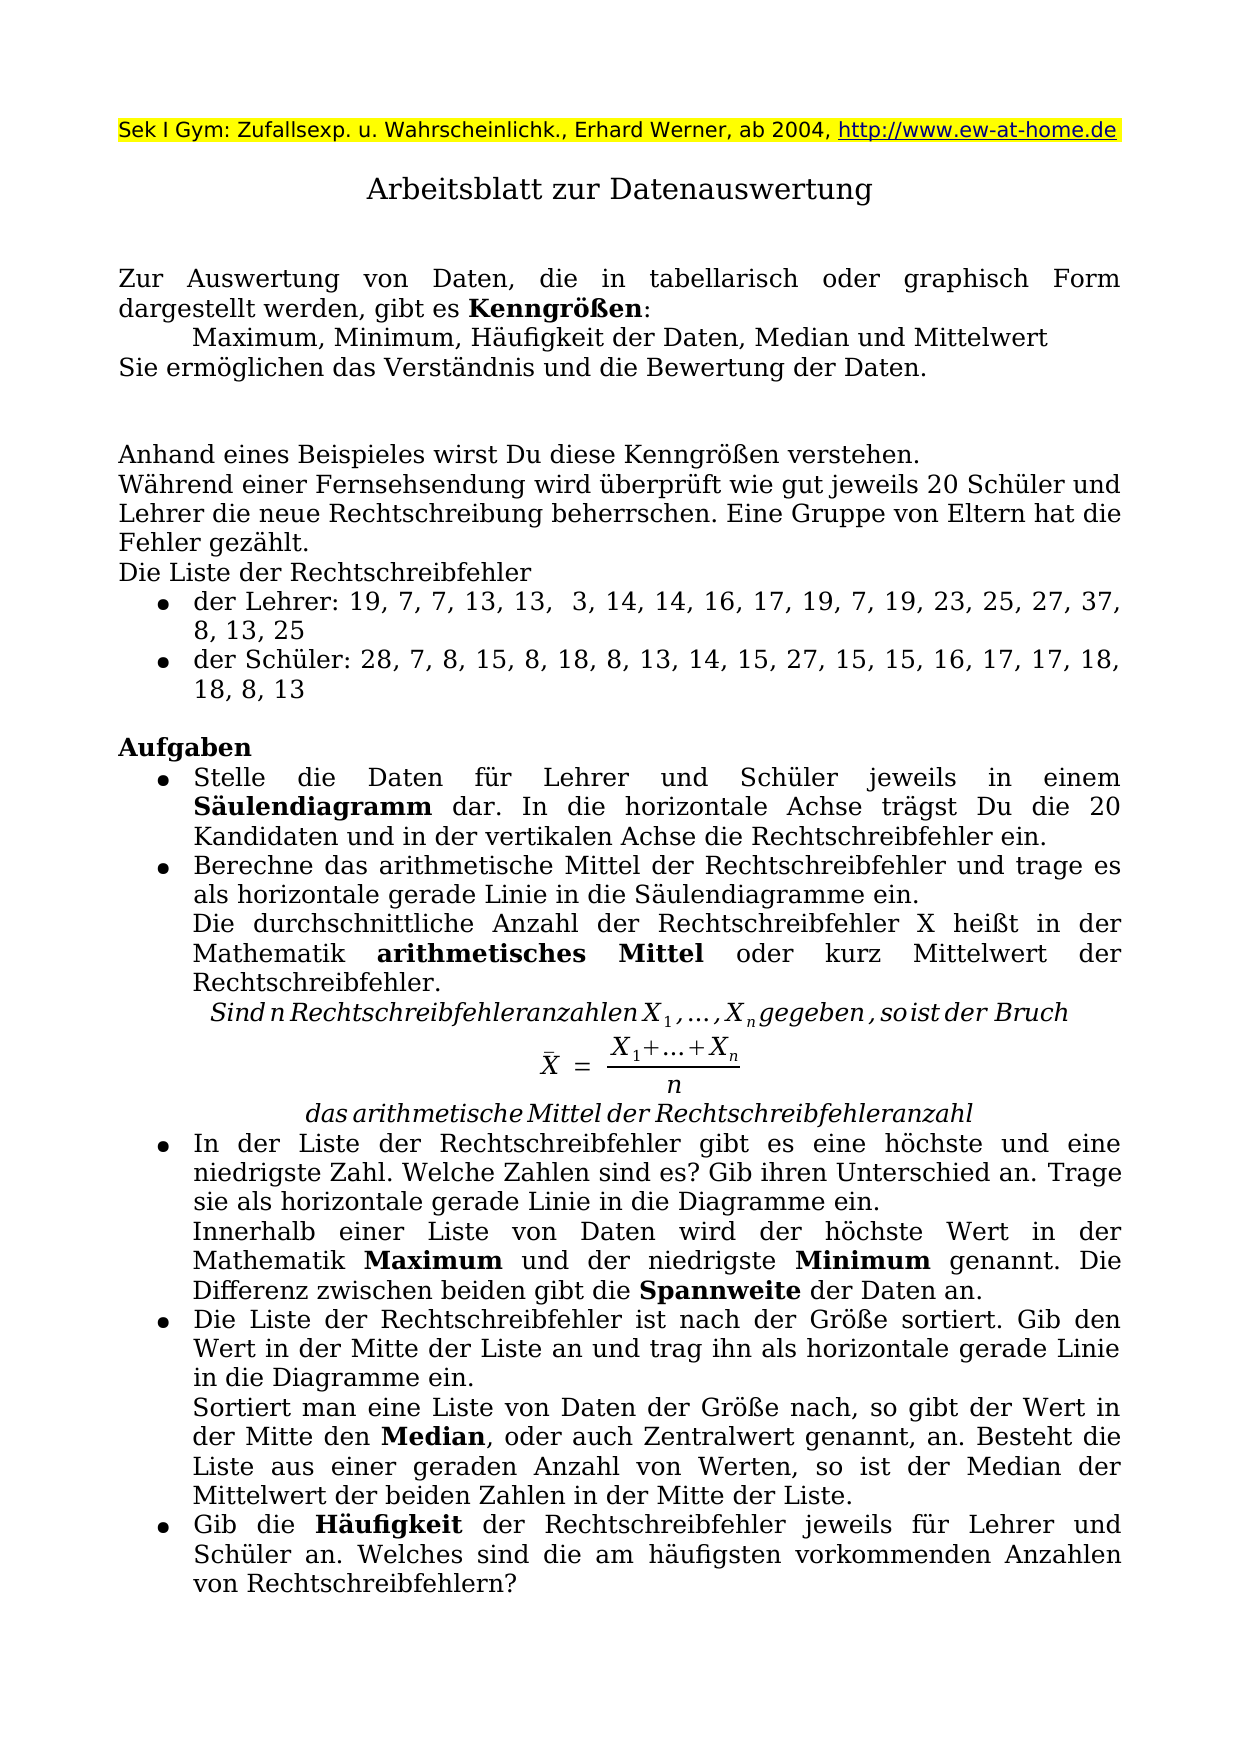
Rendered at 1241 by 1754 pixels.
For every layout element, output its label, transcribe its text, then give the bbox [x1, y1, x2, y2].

text Aufgaben [118, 733, 1122, 763]
text Arbeitsblatt zur Datenauswertung [118, 172, 1122, 206]
list Stelle die Daten für Lehrer und Schüler jeweils in einem Säulendiagramm dar. In die horizontale Achse trägst Du die 20 Kandidaten und in der vertikalen Achse die Rechtschreibfehler ein. [156, 763, 1122, 851]
text Anhand eines Beispieles wirst Du diese Kenngrößen verstehen. [118, 441, 1122, 470]
text Zur Auswertung von Daten, die in tabellarisch oder graphisch Form dargestellt werden, gibt es Kenngrößen: [118, 265, 1122, 323]
text Die durchschnittliche Anzahl der Rechtschreibfehler X heißt in der Mathematik arithmetisches Mittel oder kurz Mittelwert der Rechtschreibfehler. [192, 909, 1122, 998]
text Sie ermöglichen das Verständnis und die Bewertung der Daten. [118, 353, 1122, 382]
text Innerhalb einer Liste von Daten wird der höchste Wert in der Mathematik Maximum und der niedrigste Minimum genannt. Die Differenz zwischen beiden gibt die Spannweite der Daten an. [192, 1217, 1122, 1305]
text Während einer Fernsehsendung wird überprüft wie gut jeweils 20 Schüler und Lehrer die neue Rechtschreibung beherrschen. Eine Gruppe von Eltern hat die Fehler gezählt. [118, 470, 1122, 558]
text Sortiert man eine Liste von Daten der Größe nach, so gibt der Wert in der Mitte den Median, oder auch Zentralwert genannt, an. Besteht die Liste aus einer geraden Anzahl von Werten, so ist der Median der Mittelwert der beiden Zahlen in der Mitte der Liste. [192, 1393, 1122, 1510]
list Gib die Häufigkeit der Rechtschreibfehler jeweils für Lehrer und Schüler an. Welches sind die am häufigsten vorkommenden Anzahlen von Rechtschreibfehlern? [156, 1510, 1122, 1598]
text Die Liste der Rechtschreibfehler [118, 558, 1122, 587]
list der Lehrer: 19, 7, 7, 13, 13, 3, 14, 14, 16, 17, 19, 7, 19, 23, 25, 27, 37, 8, 13, 25 [156, 587, 1122, 646]
list Berechne das arithmetische Mittel der Rechtschreibfehler und trage es als horizontale gerade Linie in die Säulendiagramme ein. [156, 851, 1122, 909]
list In der Liste der Rechtschreibfehler gibt es eine höchste und eine niedrigste Zahl. Welche Zahlen sind es? Gib ihren Unterschied an. Trage sie als horizontale gerade Linie in die Diagramme ein. [156, 1129, 1122, 1217]
text Maximum, Minimum, Häufigkeit der Daten, Median und Mittelwert [118, 323, 1122, 353]
list der Schüler: 28, 7, 8, 15, 8, 18, 8, 13, 14, 15, 27, 15, 15, 16, 17, 17, 18, 18, 8, 13 [156, 646, 1122, 704]
list Die Liste der Rechtschreibfehler ist nach der Größe sortiert. Gib den Wert in der Mitte der Liste an und trag ihn als horizontale gerade Linie in die Diagramme ein. [156, 1305, 1122, 1393]
